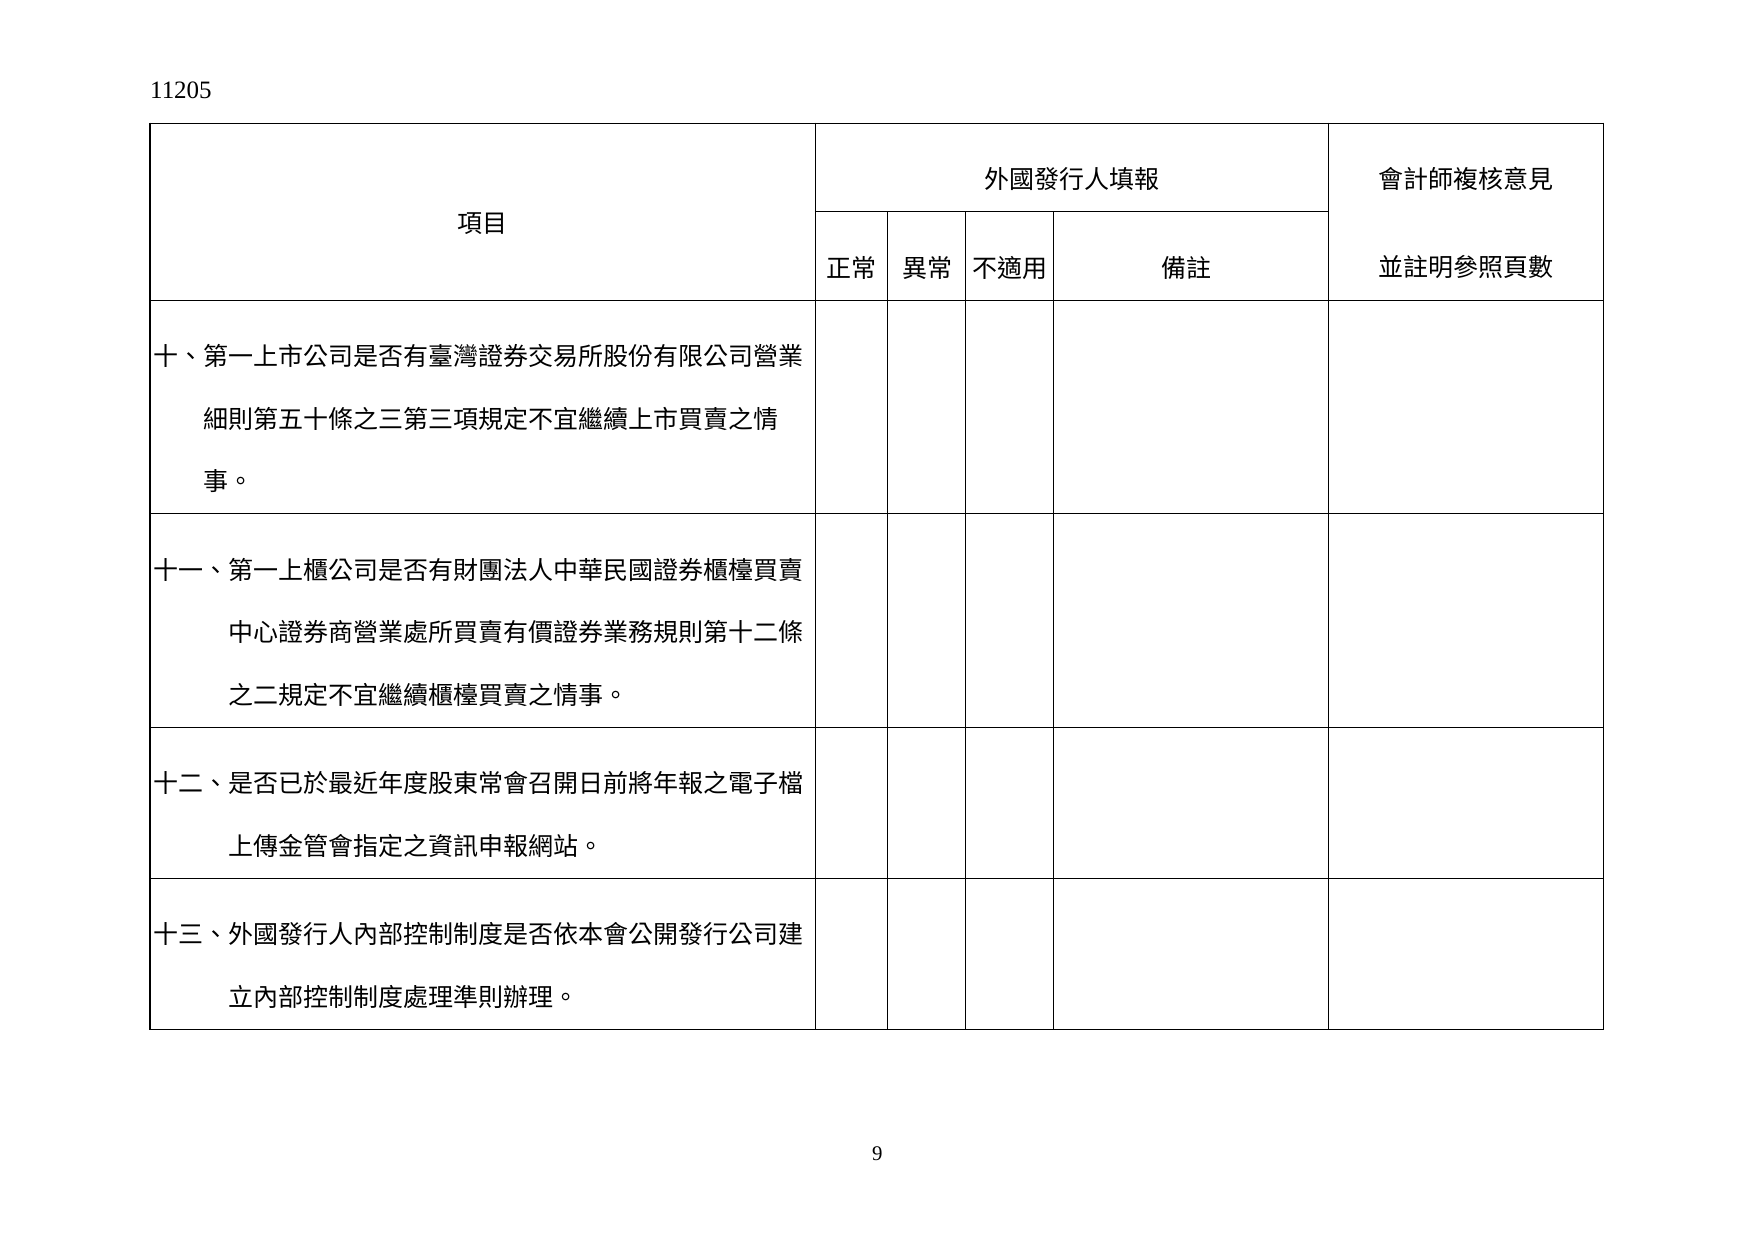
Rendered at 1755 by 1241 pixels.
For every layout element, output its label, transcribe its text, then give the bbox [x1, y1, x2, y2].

table_cell [1054, 728, 1328, 878]
table_cell [888, 879, 965, 1029]
table_cell 十、第一上市公司是否有臺灣證券交易所股份有限公司營業細則第五十條之三第三項規定不宜繼續上市買賣之情事。 [151, 301, 815, 513]
table_cell 備註 [1054, 212, 1328, 299]
table_cell [816, 301, 887, 513]
table_header 會計師複核意見 並註明參照頁數 [1329, 124, 1603, 299]
table_cell [888, 301, 965, 513]
table_cell [888, 728, 965, 878]
table_cell [1054, 514, 1328, 727]
table_cell [966, 728, 1053, 878]
table_cell [966, 879, 1053, 1029]
table_cell [816, 514, 887, 727]
table_cell [888, 514, 965, 727]
table_cell 十二、是否已於最近年度股東常會召開日前將年報之電子檔上傳金管會指定之資訊申報網站。 [151, 728, 815, 878]
table_header 項目 [151, 124, 815, 299]
table_cell [1329, 301, 1603, 513]
table_cell [1329, 879, 1603, 1029]
table_cell 正常 [816, 212, 887, 299]
table_cell [1329, 728, 1603, 878]
table_cell [1329, 514, 1603, 727]
table_cell [966, 301, 1053, 513]
table_cell [816, 728, 887, 878]
table_cell 十三、外國發行人內部控制制度是否依本會公開發行公司建立內部控制制度處理準則辦理。 [151, 879, 815, 1029]
table_cell [816, 879, 887, 1029]
table_cell 十一、第一上櫃公司是否有財團法人中華民國證券櫃檯買賣中心證券商營業處所買賣有價證券業務規則第十二條之二規定不宜繼續櫃檯買賣之情事。 [151, 514, 815, 727]
table_cell 異常 [888, 212, 965, 299]
table_header 外國發行人填報 [816, 124, 1328, 211]
table_cell 不適用 [966, 212, 1053, 299]
table_cell [1054, 879, 1328, 1029]
table_cell [966, 514, 1053, 727]
table_cell [1054, 301, 1328, 513]
